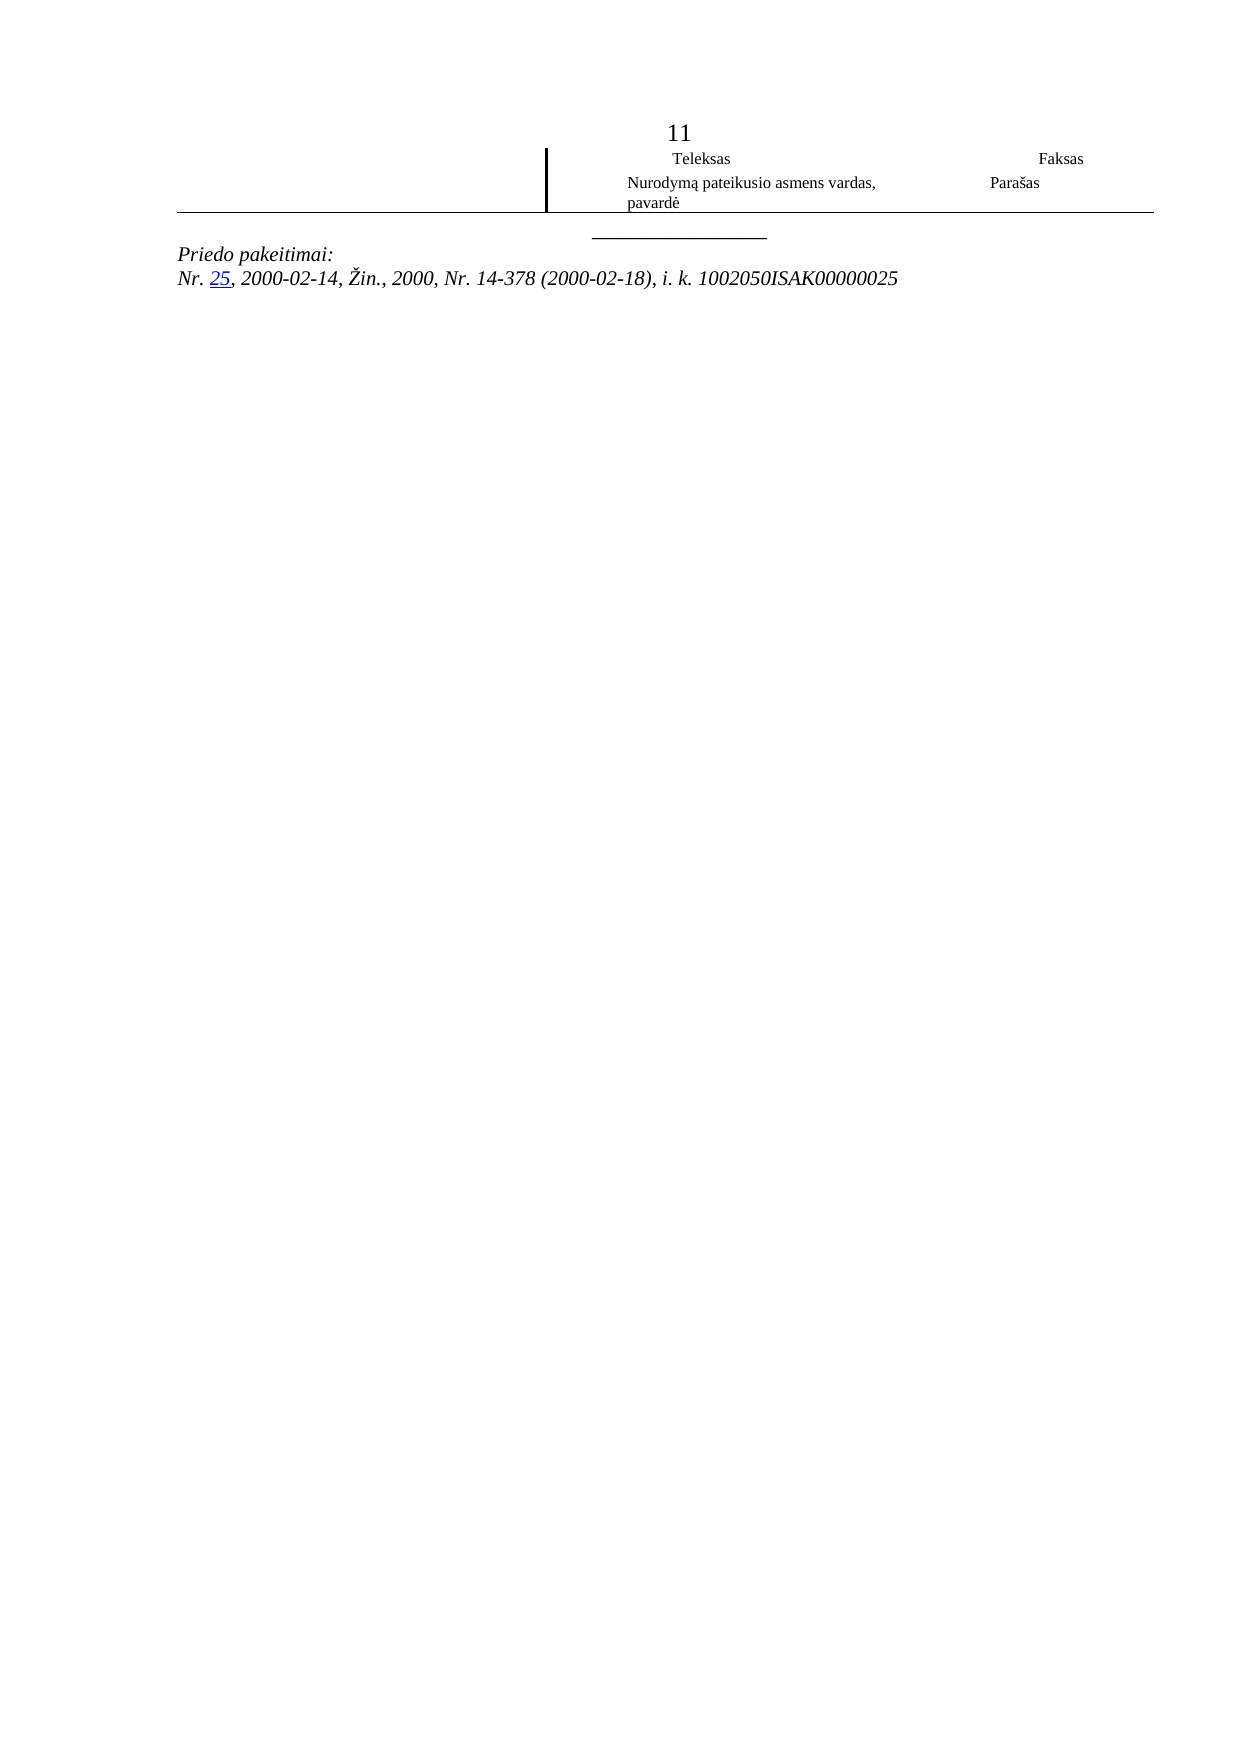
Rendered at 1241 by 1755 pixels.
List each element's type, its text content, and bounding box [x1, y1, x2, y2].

text Nr. 25, 2000-02-14, Žin., 2000, Nr. 14-378 (2000-02-18), i. k. 1002050ISAK00000025 [177, 266, 1181, 290]
table_cell [548, 173, 616, 212]
text ______________ [177, 213, 1181, 242]
table_cell Teleksas [548, 148, 759, 173]
table_cell Parašas [979, 173, 1153, 212]
table_cell [1154, 148, 1181, 173]
table_cell Faksas [959, 148, 1153, 173]
table_cell Nurodymą pateikusio asmens vardas, pavardė [616, 173, 919, 212]
table_cell [759, 148, 959, 173]
text Priedo pakeitimai: [177, 242, 1181, 266]
table_cell [177, 148, 545, 173]
table_cell [1154, 173, 1181, 212]
table_cell [177, 173, 545, 212]
table_cell [919, 173, 978, 212]
